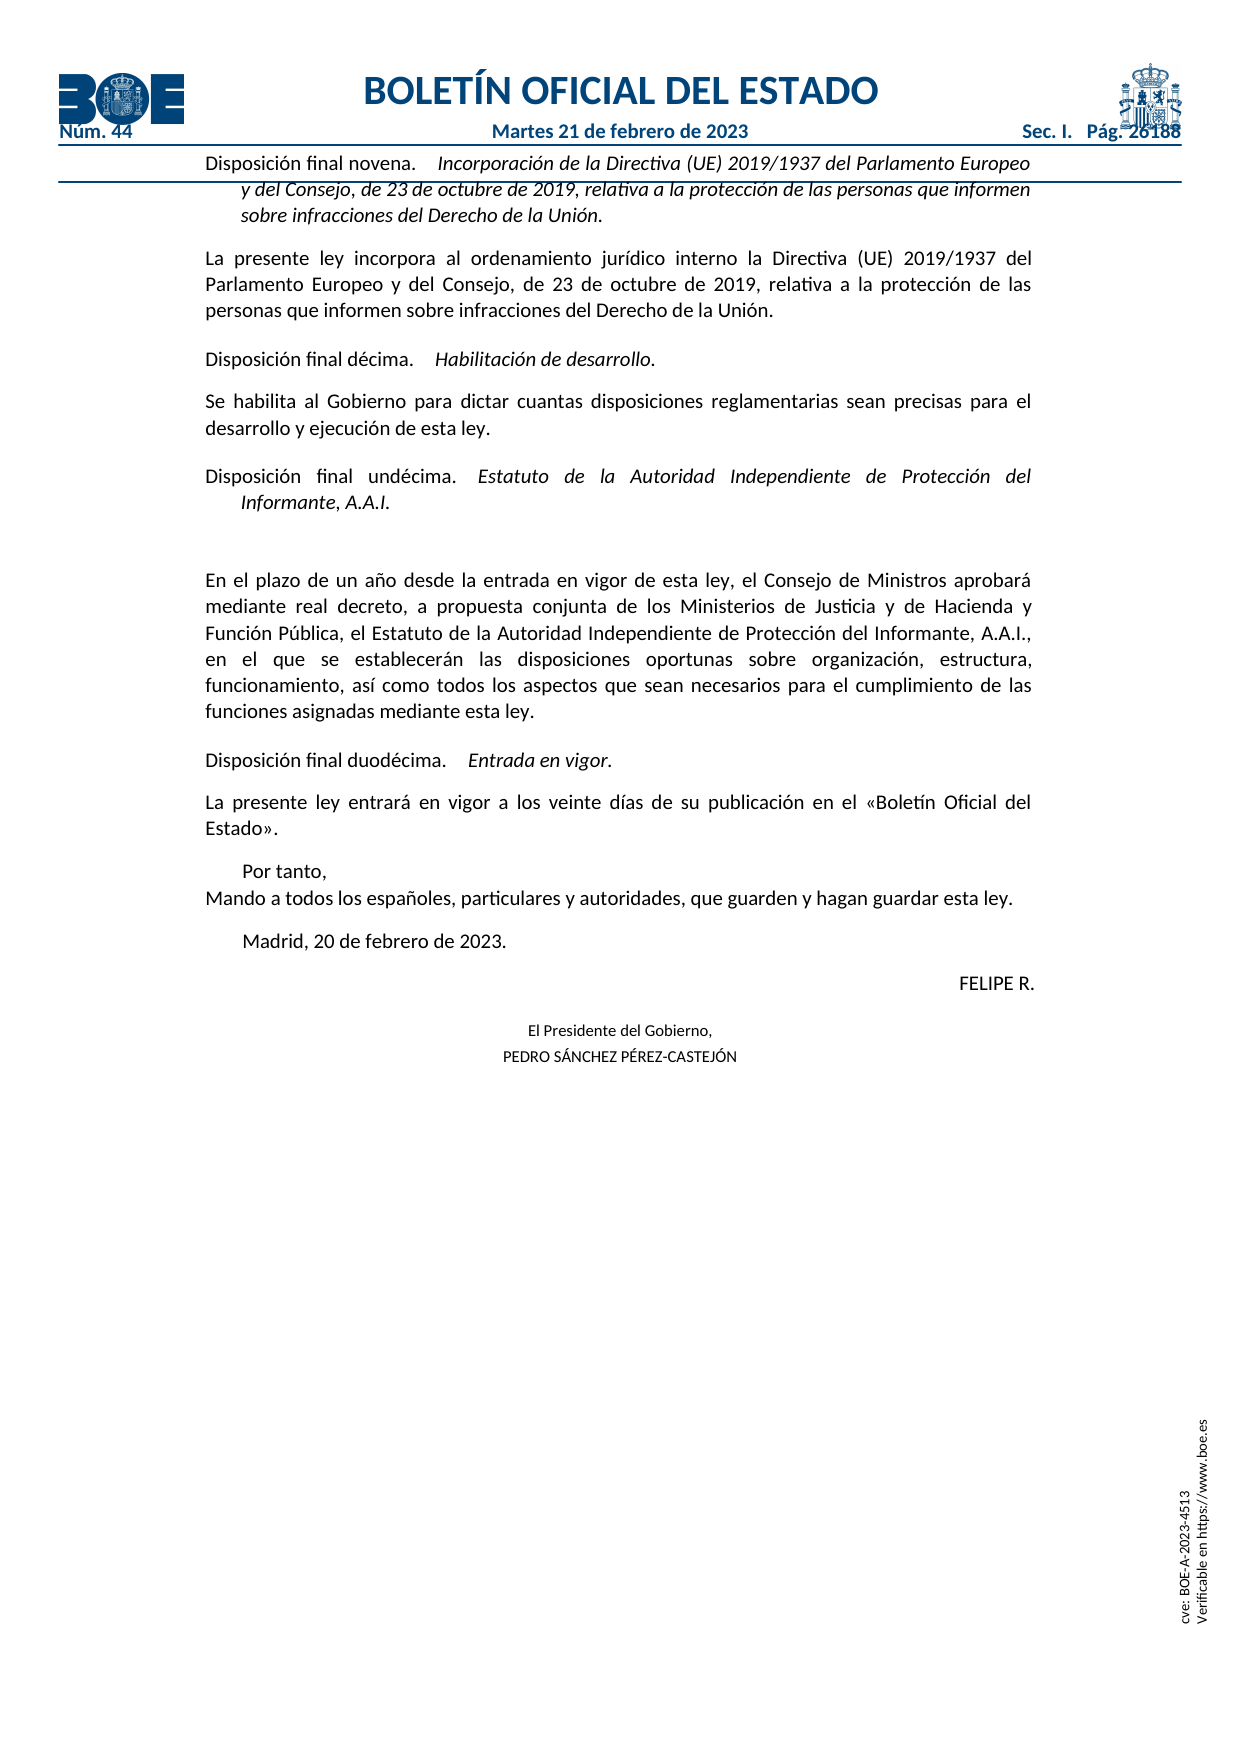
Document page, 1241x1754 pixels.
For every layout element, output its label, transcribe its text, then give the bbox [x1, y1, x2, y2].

table_header https://www.boe.es [207, 532, 556, 568]
text Disposición final duodécima. Entrada en vigor. [205, 747, 1033, 772]
text Disposición final novena. Incorporación de la Directiva (UE) 2019/1937 del Parlamento Europeo [205, 150, 1033, 181]
text Madrid, 20 de febrero de 2023. [242, 928, 1033, 953]
text La presente ley entrará en vigor a los veinte días de su publicación en el «Boletín Oficial del Estado». [205, 789, 1033, 841]
text FELIPE R. [207, 970, 1035, 996]
text Se habilita al Gobierno para dictar cuantas disposiciones reglamentarias sean precisas para el desarrollo y ejecución de esta ley. [205, 388, 1033, 440]
text Por tanto, [242, 858, 1033, 884]
text y del Consejo, de 23 de octubre de 2019, relativa a la protección de las personas que informen sobre infracciones del Derecho de la Unión. [205, 183, 1033, 228]
text Disposición final décima. Habilitación de desarrollo. [205, 346, 1033, 371]
text PEDRO SÁNCHEZ PÉREZ-CASTEJÓN [207, 1046, 1033, 1067]
text Disposición final undécima. Estatuto de la Autoridad Independiente de Protección del Informante, A.A.I. [205, 463, 1033, 515]
table_header BOLETÍN OFICIAL DEL ESTADO [556, 532, 1041, 568]
text La presente ley incorpora al ordenamiento jurídico interno la Directiva (UE) 2019/1937 del Parlamento Europeo y del Consejo, de 23 de octubre de 2019, relativa a la protección de las personas que informen sobre infracciones del Derecho de la Unión. [205, 245, 1033, 323]
text Mando a todos los españoles, particulares y autoridades, que guarden y hagan guardar esta ley. [205, 885, 1033, 911]
text El Presidente del Gobierno, [207, 1021, 1033, 1041]
text En el plazo de un año desde la entrada en vigor de esta ley, el Consejo de Ministros aprobará mediante real decreto, a propuesta conjunta de los Ministerios de Justicia y de Hacienda y Función Pública, el Estatuto de la Autoridad Independiente de Protección del Informante, A.A.I., en el que se establecerán las disposiciones oportunas sobre organización, estructura, funcionamiento, así como todos los aspectos que sean necesarios para el cumplimiento de las funciones asignadas mediante esta ley. [205, 568, 1033, 724]
table_header D. L.: M-1/1958 - ISSN: 0212-033X [1041, 532, 1240, 568]
